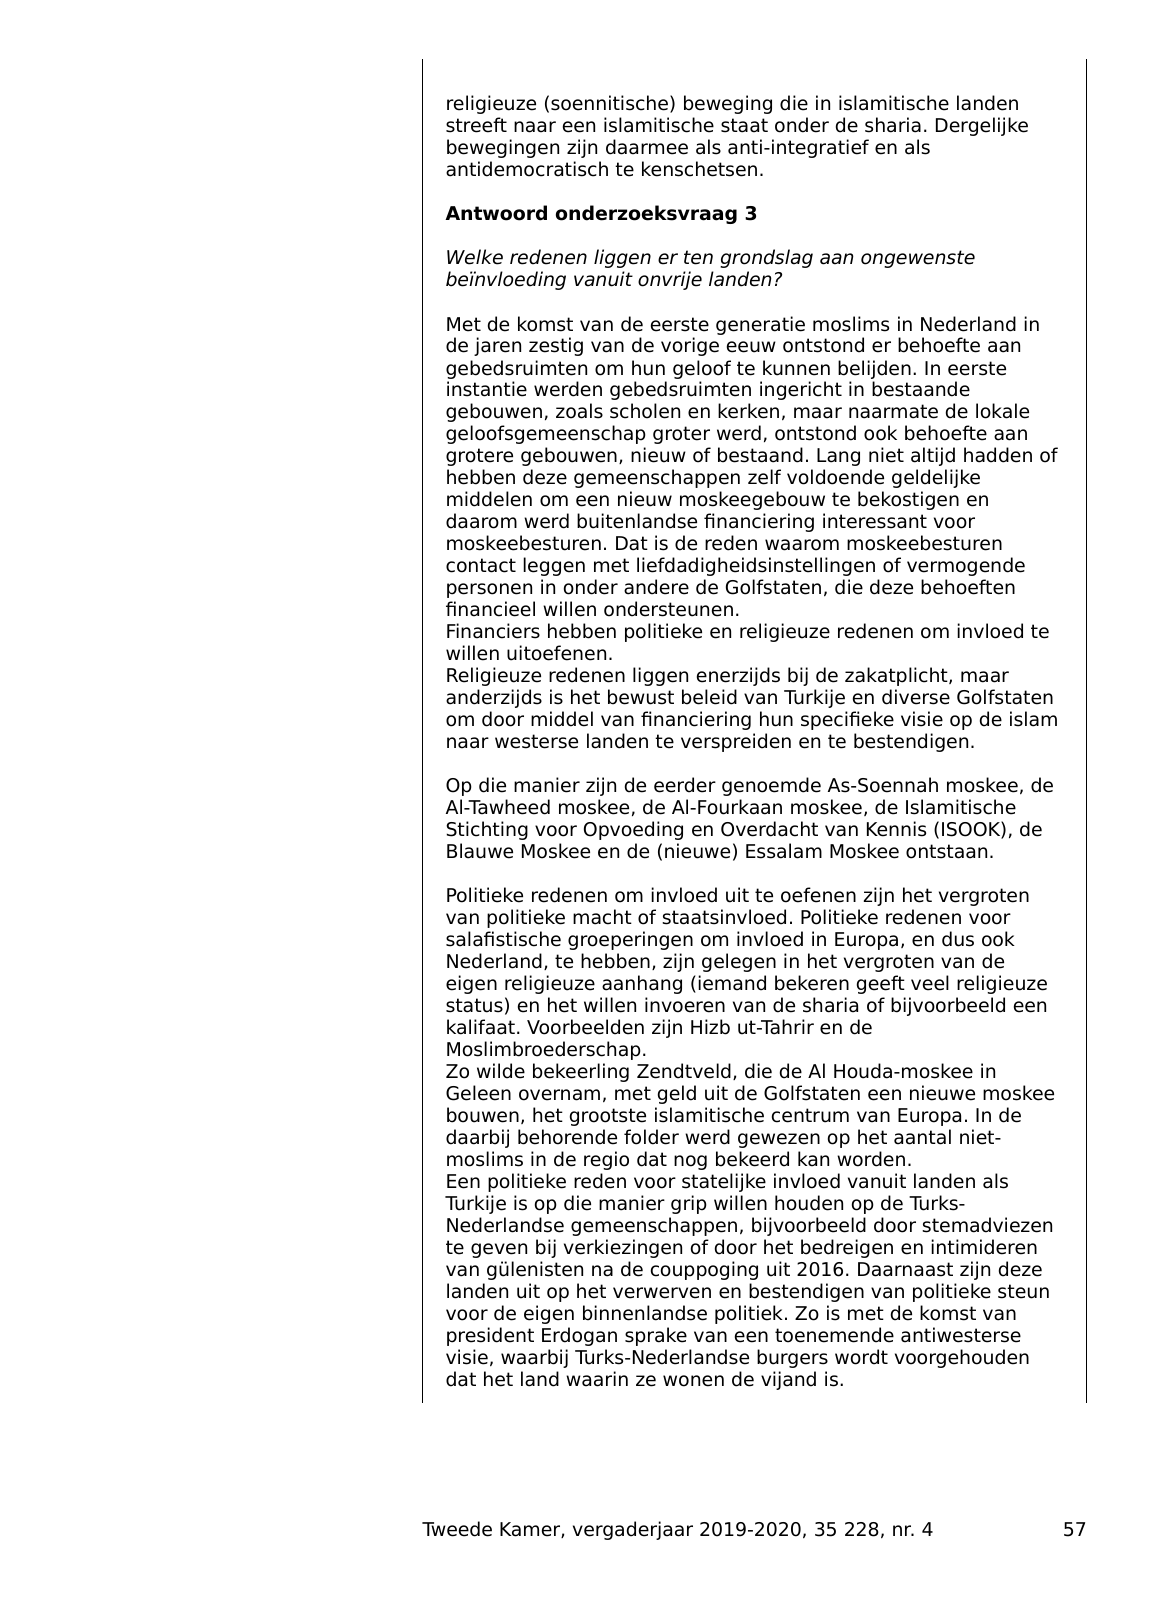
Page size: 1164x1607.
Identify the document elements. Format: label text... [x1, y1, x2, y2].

table_header religieuze (soennitische) beweging die in islamitische landen streeft naar een islamitische staat onder de sharia. Dergelijke bewegingen zijn daarmee als anti-integratief en als antidemocratisch te kenschetsen. Antwoord onderzoeksvraag 3 Welke redenen liggen er ten grondslag aan ongewenste beïnvloeding vanuit onvrije landen? Met de komst van de eerste generatie moslims in Nederland in de jaren zestig van de vorige eeuw ontstond er behoefte aan gebedsruimten om hun geloof te kunnen belijden. In eerste instantie werden gebedsruimten ingericht in bestaande gebouwen, zoals scholen en kerken, maar naarmate de lokale geloofsgemeenschap groter werd, ontstond ook behoefte aan grotere gebouwen, nieuw of bestaand. Lang niet altijd hadden of hebben deze gemeenschappen zelf voldoende geldelijke middelen om een nieuw moskeegebouw te bekostigen en daarom werd buitenlandse financiering interessant voor moskeebesturen. Dat is de reden waarom moskeebesturen contact leggen met liefdadigheidsinstellingen of vermogende personen in onder andere de Golfstaten, die deze behoeften financieel willen ondersteunen. Financiers hebben politieke en religieuze redenen om invloed te willen uitoefenen. Religieuze redenen liggen enerzijds bij de zakatplicht, maar anderzijds is het bewust beleid van Turkije en diverse Golfstaten om door middel van financiering hun specifieke visie op de islam naar westerse landen te verspreiden en te bestendigen. Op die manier zijn de eerder genoemde As-Soennah moskee, de Al-Tawheed moskee, de Al-Fourkaan moskee, de Islamitische Stichting voor Opvoeding en Overdacht van Kennis (ISOOK), de Blauwe Moskee en de (nieuwe) Essalam Moskee ontstaan. Politieke redenen om invloed uit te oefenen zijn het vergroten van politieke macht of staatsinvloed. Politieke redenen voor salafistische groeperingen om invloed in Europa, en dus ook Nederland, te hebben, zijn gelegen in het vergroten van de eigen religieuze aanhang (iemand bekeren geeft veel religieuze status) en het willen invoeren van de sharia of bijvoorbeeld een kalifaat. Voorbeelden zijn Hizb ut-Tahrir en de Moslimbroederschap. Zo wilde bekeerling Zendtveld, die de Al Houda-moskee in Geleen overnam, met geld uit de Golfstaten een nieuwe moskee bouwen, het grootste islamitische centrum van Europa. In de daarbij behorende folder werd gewezen op het aantal niet-moslims in de regio dat nog bekeerd kan worden. Een politieke reden voor statelijke invloed vanuit landen als Turkije is op die manier grip willen houden op de Turks-Nederlandse gemeenschappen, bijvoorbeeld door stemadviezen te geven bij verkiezingen of door het bedreigen en intimideren van gülenisten na de couppoging uit 2016. Daarnaast zijn deze landen uit op het verwerven en bestendigen van politieke steun voor de eigen binnenlandse politiek. Zo is met de komst van president Erdogan sprake van een toenemende antiwesterse visie, waarbij Turks-Nederlandse burgers wordt voorgehouden dat het land waarin ze wonen de vijand is. [423, 59, 1086, 1403]
